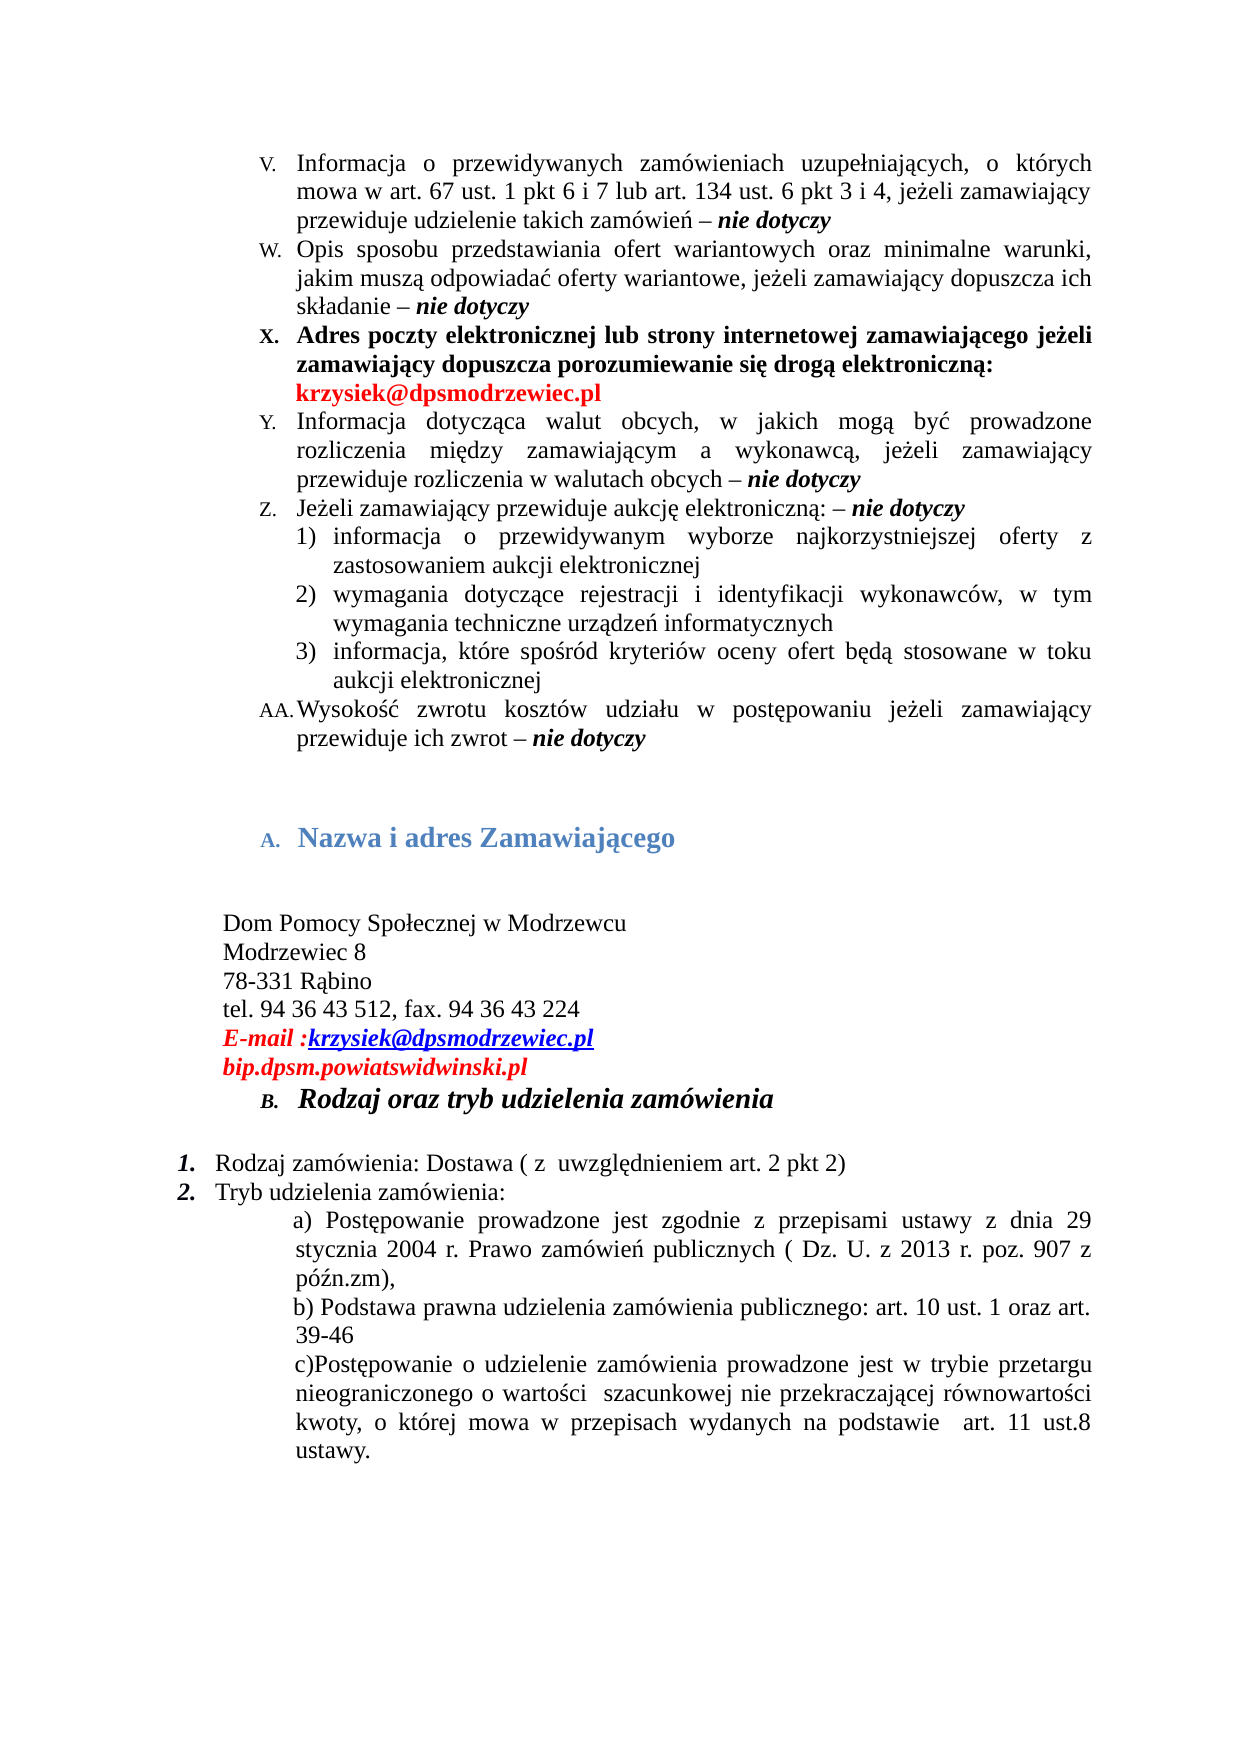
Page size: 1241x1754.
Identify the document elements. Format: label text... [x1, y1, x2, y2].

list Wysokość zwrotu kosztów udziału w postępowaniu jeżeli zamawiający przewiduje ich zwrot – nie dotyczy [259, 694, 1093, 751]
text bip.dpsm.powiatswidwinski.pl [148, 1052, 1093, 1081]
list b) Podstawa prawna udzielenia zamówienia publicznego: art. 10 ust. 1 oraz art. 39-46 [266, 1292, 1093, 1349]
list informacja o przewidywanym wyborze najkorzystniejszej oferty z zastosowaniem aukcji elektronicznej [295, 521, 1093, 579]
text krzysiek@dpsmodrzewiec.pl [295, 378, 1093, 406]
text E-mail :krzysiek@dpsmodrzewiec.pl [148, 1023, 1093, 1052]
list informacja, które spośród kryteriów oceny ofert będą stosowane w toku aukcji elektronicznej [295, 636, 1093, 694]
list Opis sposobu przedstawiania ofert wariantowych oraz minimalne warunki, jakim muszą odpowiadać oferty wariantowe, jeżeli zamawiający dopuszcza ich składanie – nie dotyczy [259, 234, 1093, 320]
list Informacja dotycząca walut obcych, w jakich mogą być prowadzone rozliczenia między zamawiającym a wykonawcą, jeżeli zamawiający przewiduje rozliczenia w walutach obcych – nie dotyczy [259, 406, 1093, 493]
list Informacja o przewidywanych zamówieniach uzupełniających, o których mowa w art. 67 ust. 1 pkt 6 i 7 lub art. 134 ust. 6 pkt 3 i 4, jeżeli zamawiający przewiduje udzielenie takich zamówień – nie dotyczy [259, 148, 1093, 234]
list Rodzaj zamówienia: Dostawa ( z uwzględnieniem art. 2 pkt 2) [177, 1148, 1093, 1177]
text tel. 94 36 43 512, fax. 94 36 43 224 [223, 994, 1093, 1023]
list a) Postępowanie prowadzone jest zgodnie z przepisami ustawy z dnia 29 stycznia 2004 r. Prawo zamówień publicznych ( Dz. U. z 2013 r. poz. 907 z późn.zm), [266, 1205, 1093, 1292]
text 78-331 Rąbino [223, 966, 1093, 994]
list Tryb udzielenia zamówienia: [177, 1177, 1093, 1205]
list Adres poczty elektronicznej lub strony internetowej zamawiającego jeżeli zamawiający dopuszcza porozumiewanie się drogą elektroniczną: [259, 320, 1093, 378]
text Dom Pomocy Społecznej w Modrzewcu [223, 908, 1093, 937]
list Jeżeli zamawiający przewiduje aukcję elektroniczną: – nie dotyczy [259, 493, 1093, 521]
list c)Postępowanie o udzielenie zamówienia prowadzone jest w trybie przetargu nieograniczonego o wartości szacunkowej nie przekraczającej równowartości kwoty, o której mowa w przepisach wydanych na podstawie art. 11 ust.8 ustawy. [266, 1349, 1093, 1464]
list wymagania dotyczące rejestracji i identyfikacji wykonawców, w tym wymagania techniczne urządzeń informatycznych [295, 579, 1093, 636]
subtitle Nazwa i adres Zamawiającego [260, 820, 1093, 854]
text Modrzewiec 8 [223, 937, 1093, 966]
list Rodzaj oraz tryb udzielenia zamówienia [260, 1081, 1093, 1114]
